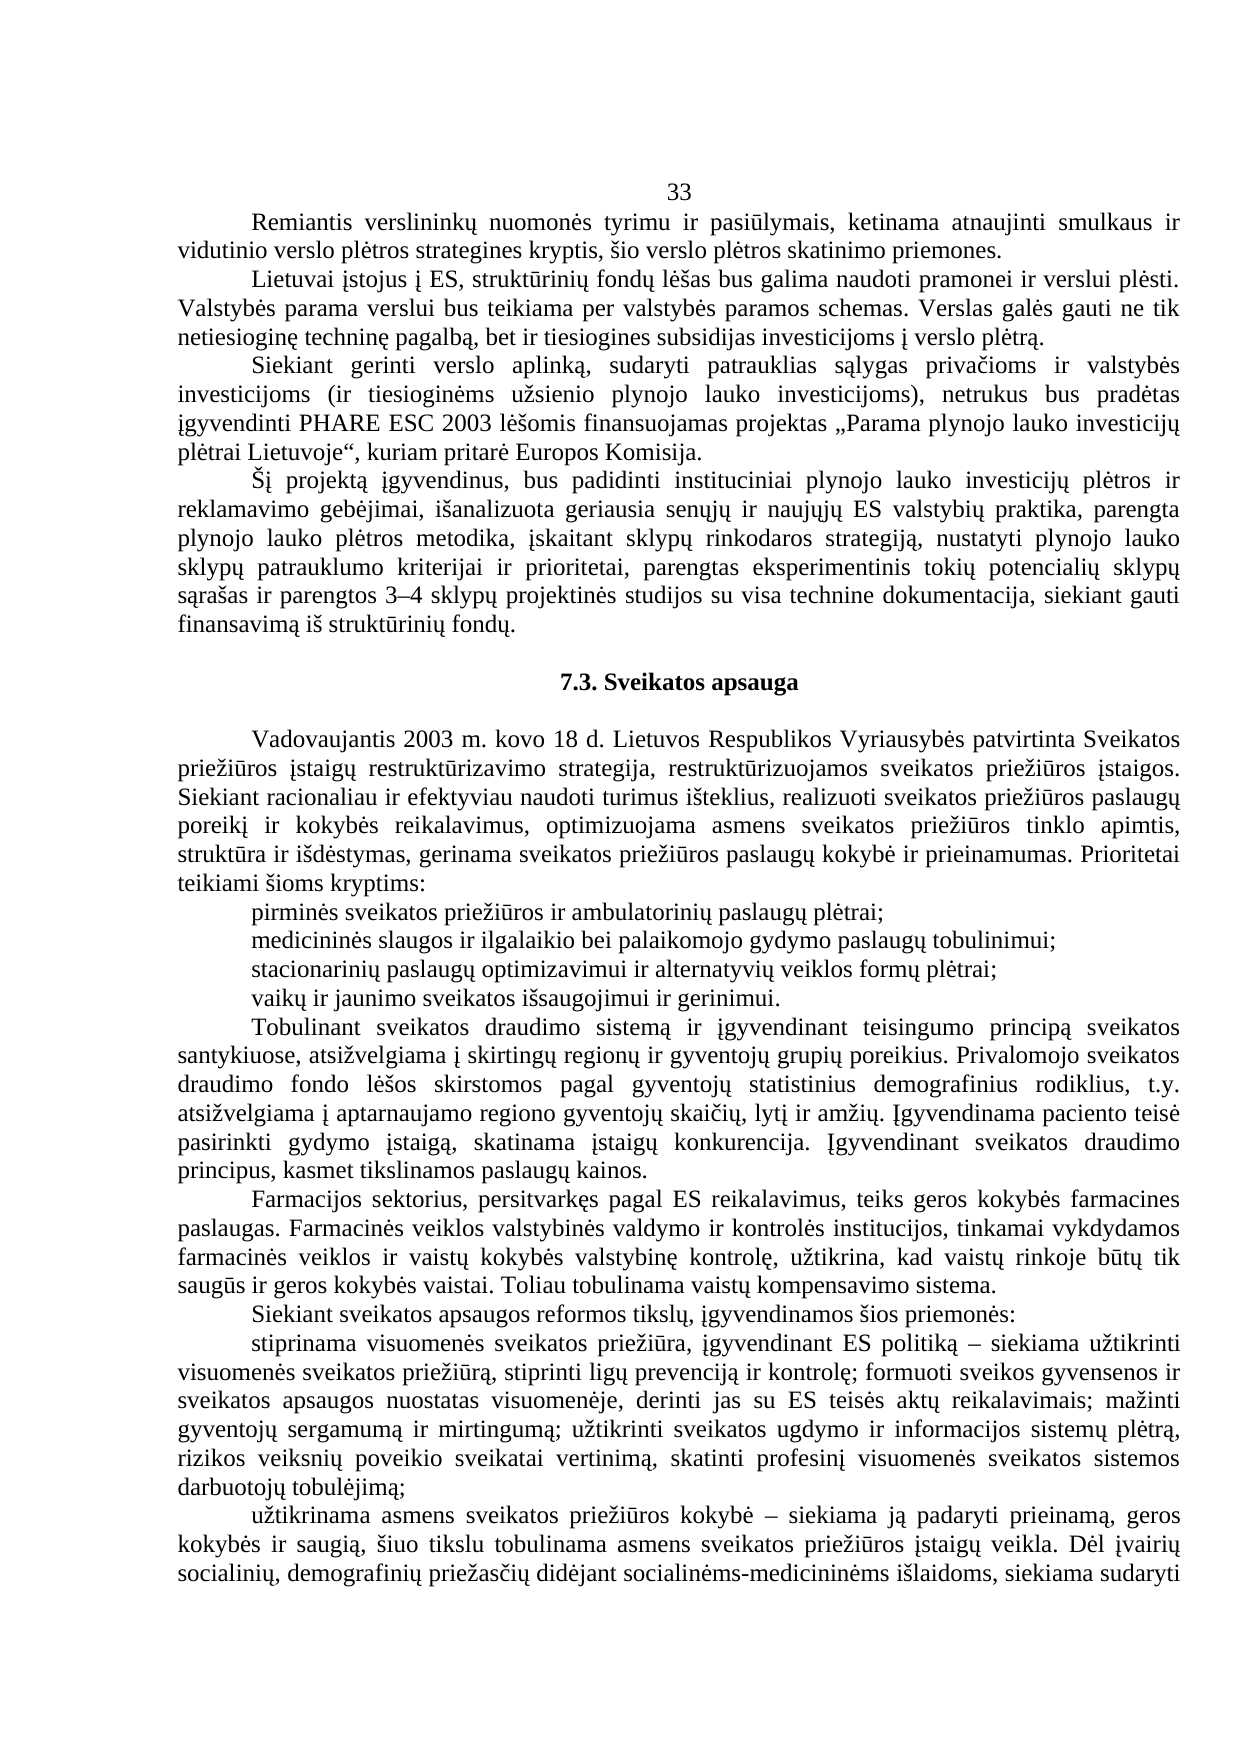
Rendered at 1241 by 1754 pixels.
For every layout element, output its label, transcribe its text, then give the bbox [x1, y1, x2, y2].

text Farmacijos sektorius, persitvarkęs pagal ES reikalavimus, teiks geros kokybės farmacines paslaugas. Farmacinės veiklos valstybinės valdymo ir kontrolės institucijos, tinkamai vykdydamos farmacinės veiklos ir vaistų kokybės valstybinę kontrolę, užtikrina, kad vaistų rinkoje būtų tik saugūs ir geros kokybės vaistai. Toliau tobulinama vaistų kompensavimo sistema. [177, 1184, 1181, 1299]
text pirminės sveikatos priežiūros ir ambulatorinių paslaugų plėtrai; [177, 897, 1181, 925]
text Tobulinant sveikatos draudimo sistemą ir įgyvendinant teisingumo principą sveikatos santykiuose, atsižvelgiama į skirtingų regionų ir gyventojų grupių poreikius. Privalomojo sveikatos draudimo fondo lėšos skirstomos pagal gyventojų statistinius demografinius rodiklius, t.y. atsižvelgiama į aptarnaujamo regiono gyventojų skaičių, lytį ir amžių. Įgyvendinama paciento teisė pasirinkti gydymo įstaigą, skatinama įstaigų konkurencija. Įgyvendinant sveikatos draudimo principus, kasmet tikslinamos paslaugų kainos. [177, 1012, 1181, 1184]
text stacionarinių paslaugų optimizavimui ir alternatyvių veiklos formų plėtrai; [177, 954, 1181, 983]
text 7.3. Sveikatos apsauga [177, 667, 1181, 695]
text Lietuvai įstojus į ES, struktūrinių fondų lėšas bus galima naudoti pramonei ir verslui plėsti. Valstybės parama verslui bus teikiama per valstybės paramos schemas. Verslas galės gauti ne tik netiesioginę techninę pagalbą, bet ir tiesiogines subsidijas investicijoms į verslo plėtrą. [177, 264, 1181, 350]
text medicininės slaugos ir ilgalaikio bei palaikomojo gydymo paslaugų tobulinimui; [177, 925, 1181, 954]
text vaikų ir jaunimo sveikatos išsaugojimui ir gerinimui. [177, 983, 1181, 1012]
text Siekiant gerinti verslo aplinką, sudaryti patrauklias sąlygas privačioms ir valstybės investicijoms (ir tiesioginėms užsienio plynojo lauko investicijoms), netrukus bus pradėtas įgyvendinti PHARE ESC 2003 lėšomis finansuojamas projektas „Parama plynojo lauko investicijų plėtrai Lietuvoje“, kuriam pritarė Europos Komisija. [177, 350, 1181, 465]
text Vadovaujantis 2003 m. kovo 18 d. Lietuvos Respublikos Vyriausybės patvirtinta Sveikatos priežiūros įstaigų restruktūrizavimo strategija, restruktūrizuojamos sveikatos priežiūros įstaigos. Siekiant racionaliau ir efektyviau naudoti turimus išteklius, realizuoti sveikatos priežiūros paslaugų poreikį ir kokybės reikalavimus, optimizuojama asmens sveikatos priežiūros tinklo apimtis, struktūra ir išdėstymas, gerinama sveikatos priežiūros paslaugų kokybė ir prieinamumas. Prioritetai teikiami šioms kryptims: [177, 724, 1181, 897]
text užtikrinama asmens sveikatos priežiūros kokybė – siekiama ją padaryti prieinamą, geros kokybės ir saugią, šiuo tikslu tobulinama asmens sveikatos priežiūros įstaigų veikla. Dėl įvairių socialinių, demografinių priežasčių didėjant socialinėms-medicininėms išlaidoms, siekiama sudaryti [177, 1500, 1181, 1587]
text stiprinama visuomenės sveikatos priežiūra, įgyvendinant ES politiką – siekiama užtikrinti visuomenės sveikatos priežiūrą, stiprinti ligų prevenciją ir kontrolę; formuoti sveikos gyvensenos ir sveikatos apsaugos nuostatas visuomenėje, derinti jas su ES teisės aktų reikalavimais; mažinti gyventojų sergamumą ir mirtingumą; užtikrinti sveikatos ugdymo ir informacijos sistemų plėtrą, rizikos veiksnių poveikio sveikatai vertinimą, skatinti profesinį visuomenės sveikatos sistemos darbuotojų tobulėjimą; [177, 1328, 1181, 1500]
text Siekiant sveikatos apsaugos reformos tikslų, įgyvendinamos šios priemonės: [177, 1299, 1181, 1328]
text Remiantis verslininkų nuomonės tyrimu ir pasiūlymais, ketinama atnaujinti smulkaus ir vidutinio verslo plėtros strategines kryptis, šio verslo plėtros skatinimo priemones. [177, 207, 1181, 264]
text Šį projektą įgyvendinus, bus padidinti instituciniai plynojo lauko investicijų plėtros ir reklamavimo gebėjimai, išanalizuota geriausia senųjų ir naujųjų ES valstybių praktika, parengta plynojo lauko plėtros metodika, įskaitant sklypų rinkodaros strategiją, nustatyti plynojo lauko sklypų patrauklumo kriterijai ir prioritetai, parengtas eksperimentinis tokių potencialių sklypų sąrašas ir parengtos 3–4 sklypų projektinės studijos su visa technine dokumentacija, siekiant gauti finansavimą iš struktūrinių fondų. [177, 465, 1181, 638]
